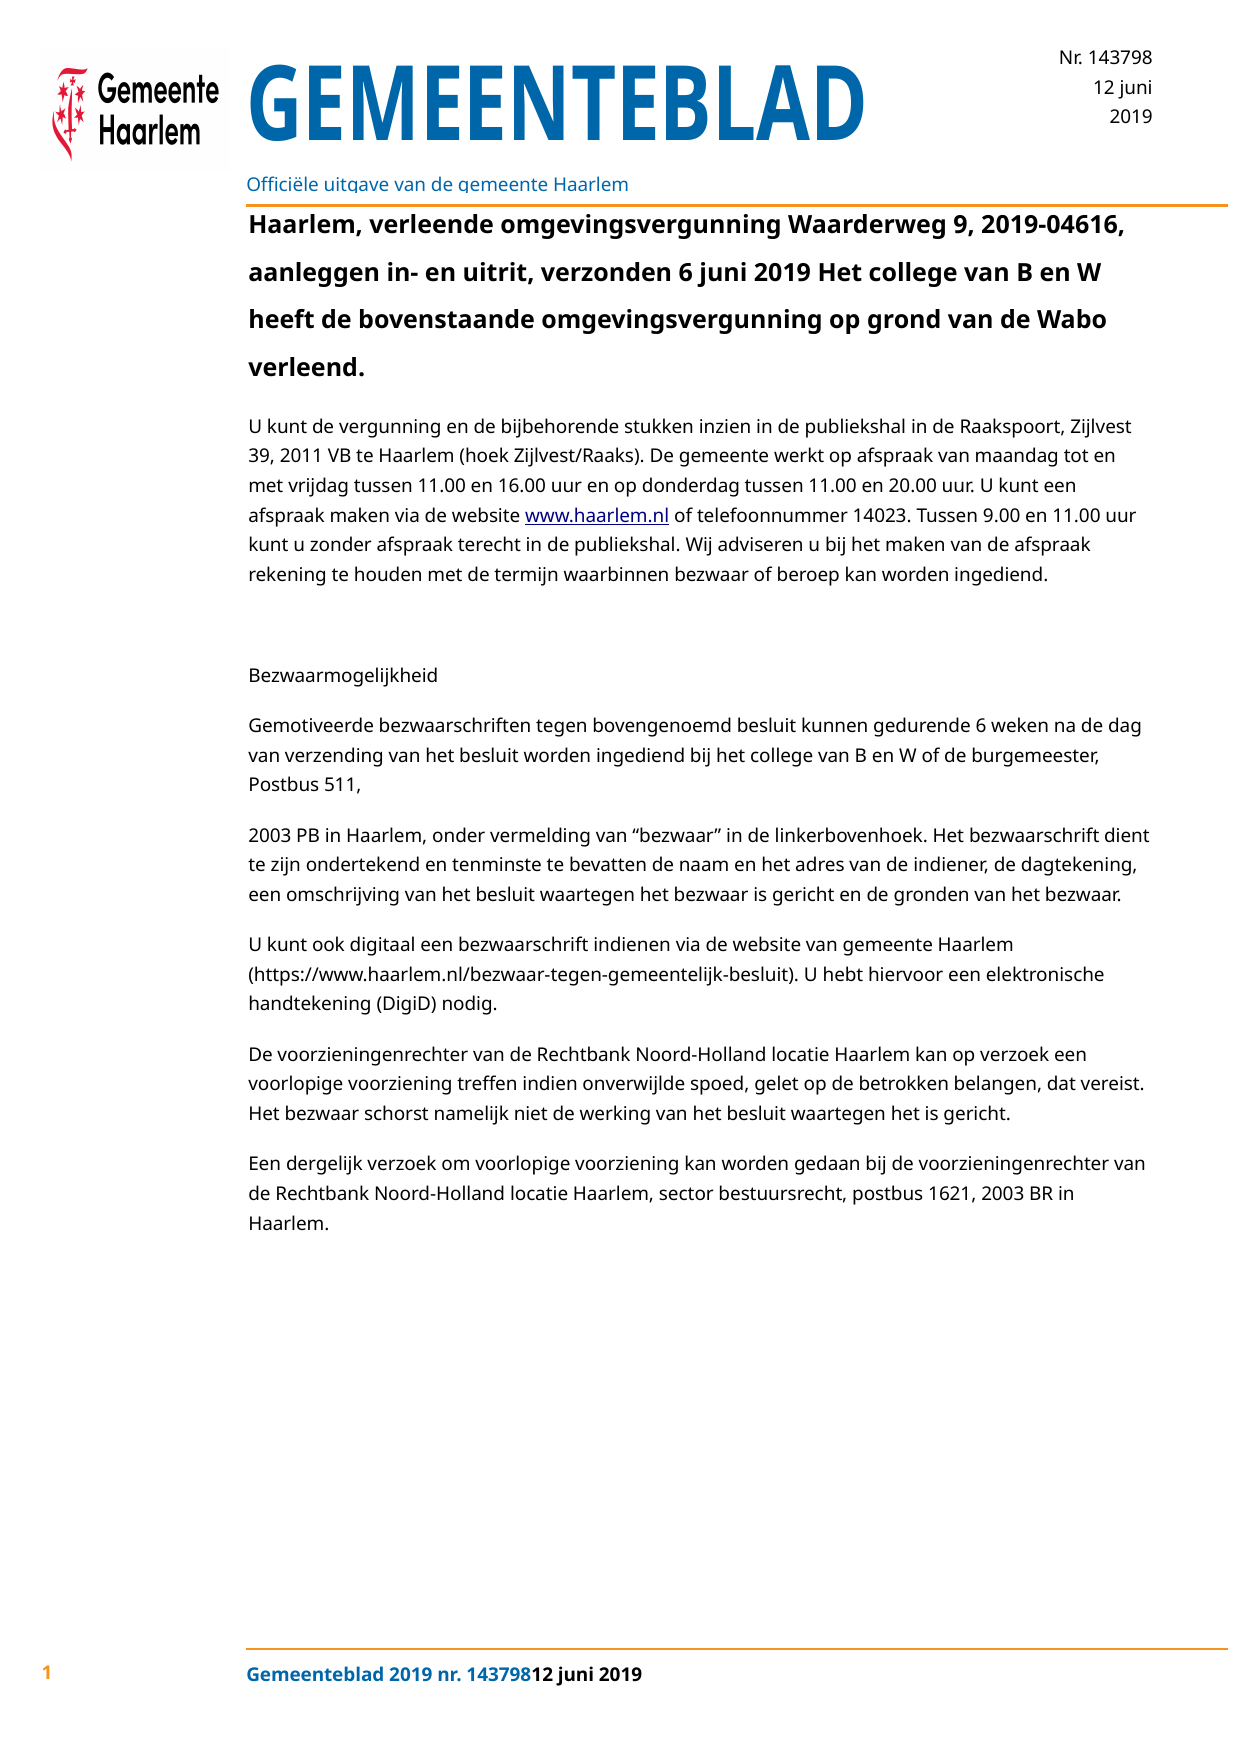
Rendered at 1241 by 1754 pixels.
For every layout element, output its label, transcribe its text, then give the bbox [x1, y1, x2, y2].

text Bezwaarmogelijkheid [248, 662, 1152, 688]
picture [41, 47, 231, 172]
text De voorzieningenrechter van de Rechtbank Noord-Holland locatie Haarlem kan op verzoek een voorlopige voorziening treffen indien onverwijlde spoed, gelet op de betrokken belangen, dat vereist. Het bezwaar schorst namelijk niet de werking van het besluit waartegen het is gericht. [248, 1041, 1152, 1126]
text U kunt ook digitaal een bezwaarschrift indienen via de website van gemeente Haarlem (https://www.haarlem.nl/bezwaar-tegen-gemeentelijk-besluit). U hebt hiervoor een elektronische handtekening (DigiD) nodig. [248, 931, 1152, 1016]
text U kunt de vergunning en de bijbehorende stukken inzien in de publiekshal in de Raakspoort, Zijlvest 39, 2011 VB te Haarlem (hoek Zijlvest/Raaks). De gemeente werkt op afspraak van maandag tot en met vrijdag tussen 11.00 en 16.00 uur en op donderdag tussen 11.00 en 20.00 uur. U kunt een afspraak maken via de website www.haarlem.nl of telefoonnummer 14023. Tussen 9.00 en 11.00 uur kunt u zonder afspraak terecht in de publiekshal. Wij adviseren u bij het maken van de afspraak rekening te houden met de termijn waarbinnen bezwaar of beroep kan worden ingediend. [248, 413, 1152, 587]
text Gemotiveerde bezwaarschriften tegen bovengenoemd besluit kunnen gedurende 6 weken na de dag van verzending van het besluit worden ingediend bij het college van B en W of de burgemeester, Postbus 511, [248, 712, 1152, 797]
text Haarlem, verleende omgevingsvergunning Waarderweg 9, 2019-04616, aanleggen in- en uitrit, verzonden 6 juni 2019 Het college van B en W heeft de bovenstaande omgevingsvergunning op grond van de Wabo verleend. [248, 207, 1152, 384]
text 2003 PB in Haarlem, onder vermelding van “bezwaar” in de linkerbovenhoek. Het bezwaarschrift dient te zijn ondertekend en tenminste te bevatten de naam en het adres van de indiener, de dagtekening, een omschrijving van het besluit waartegen het bezwaar is gericht en de gronden van het bezwaar. [248, 822, 1152, 907]
text Een dergelijk verzoek om voorlopige voorziening kan worden gedaan bij de voorzieningenrechter van de Rechtbank Noord-Holland locatie Haarlem, sector bestuursrecht, postbus 1621, 2003 BR in Haarlem. [248, 1151, 1152, 1236]
